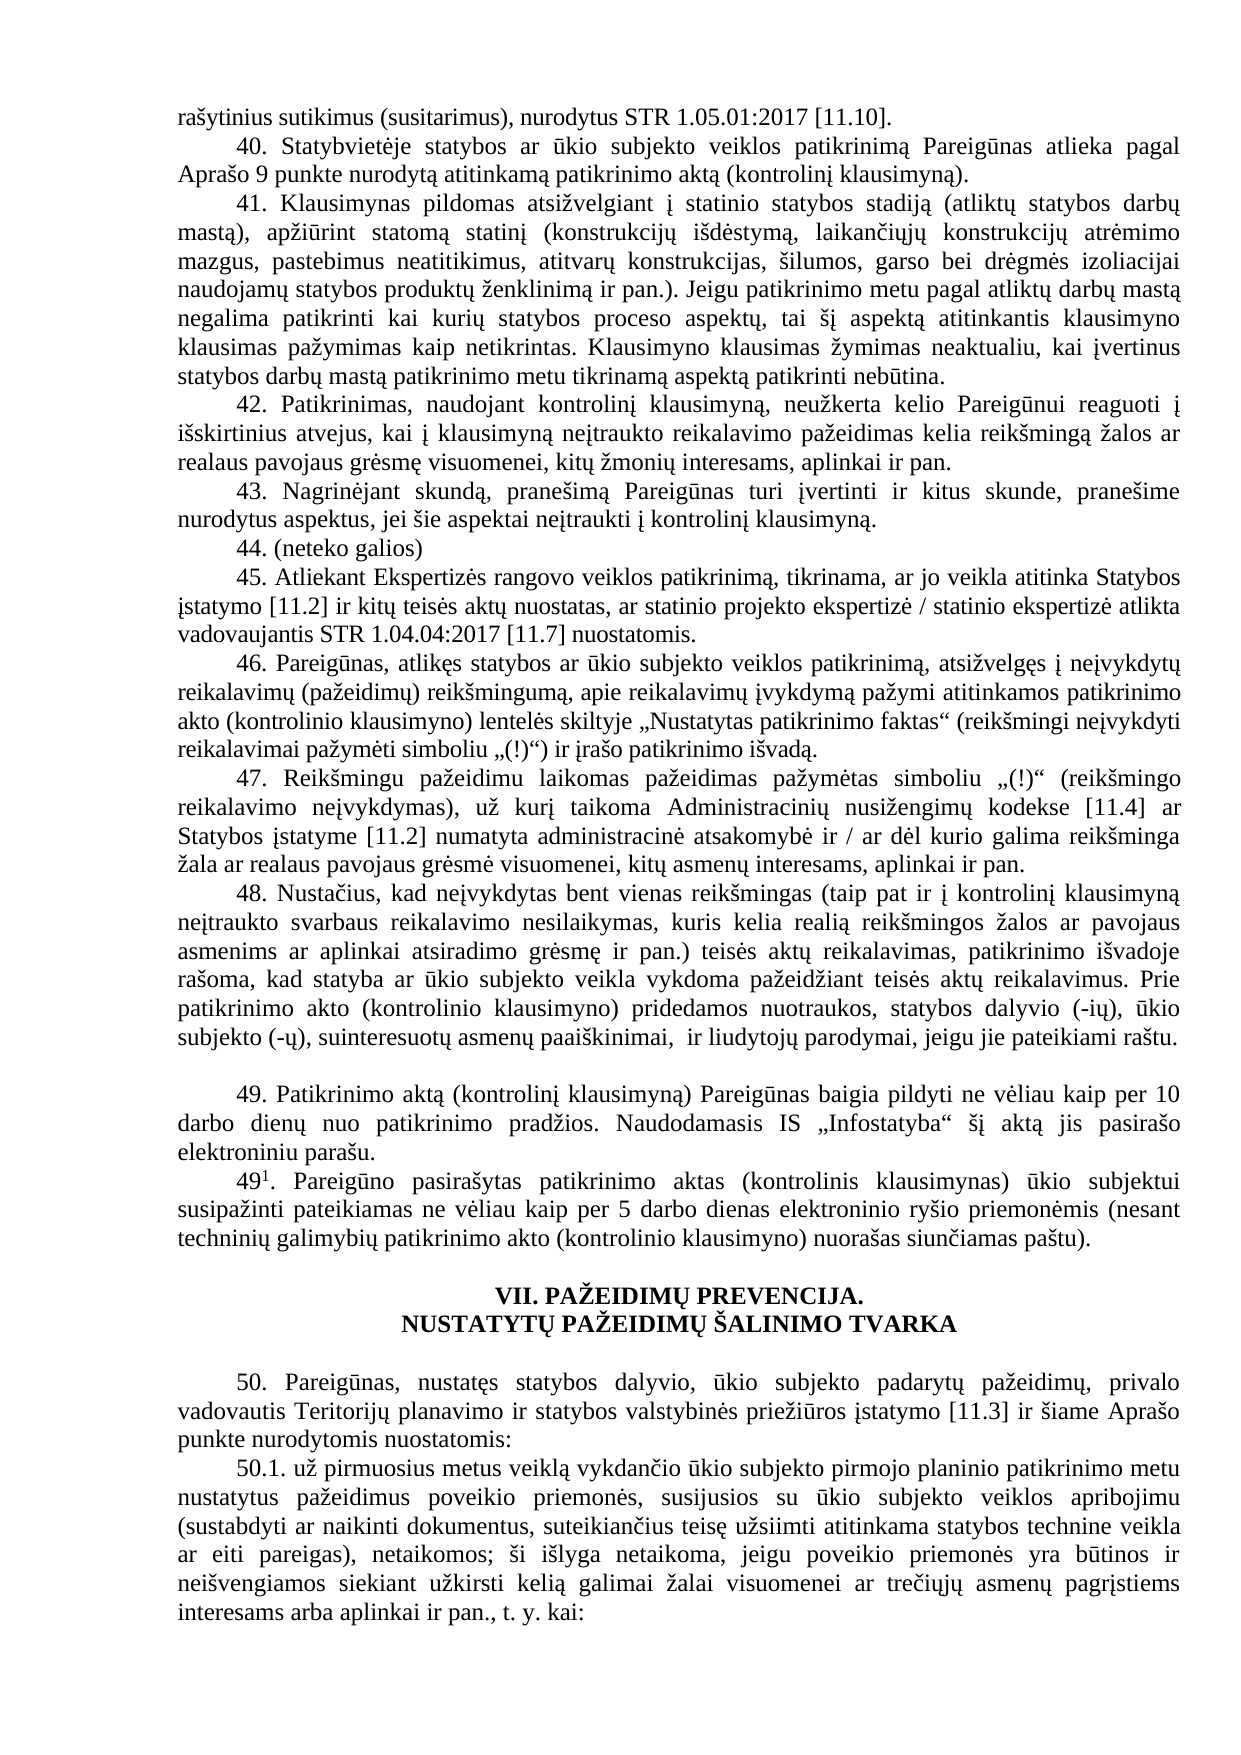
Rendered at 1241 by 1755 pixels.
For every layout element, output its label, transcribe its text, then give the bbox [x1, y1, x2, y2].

text 48. Nustačius, kad neįvykdytas bent vienas reikšmingas (taip pat ir į kontrolinį klausimyną neįtraukto svarbaus reikalavimo nesilaikymas, kuris kelia realią reikšmingos žalos ar pavojaus asmenims ar aplinkai atsiradimo grėsmę ir pan.) teisės aktų reikalavimas, patikrinimo išvadoje rašoma, kad statyba ar ūkio subjekto veikla vykdoma pažeidžiant teisės aktų reikalavimus. Prie patikrinimo akto (kontrolinio klausimyno) pridedamos nuotraukos, statybos dalyvio (-ių), ūkio subjekto (-ų), suinteresuotų asmenų paaiškinimai, ir liudytojų parodymai, jeigu jie pateikiami raštu. [177, 878, 1181, 1051]
text 41. Klausimynas pildomas atsižvelgiant į statinio statybos stadiją (atliktų statybos darbų mastą), apžiūrint statomą statinį (konstrukcijų išdėstymą, laikančiųjų konstrukcijų atrėmimo mazgus, pastebimus neatitikimus, atitvarų konstrukcijas, šilumos, garso bei drėgmės izoliacijai naudojamų statybos produktų ženklinimą ir pan.). Jeigu patikrinimo metu pagal atliktų darbų mastą negalima patikrinti kai kurių statybos proceso aspektų, tai šį aspektą atitinkantis klausimyno klausimas pažymimas kaip netikrintas. Klausimyno klausimas žymimas neaktualiu, kai įvertinus statybos darbų mastą patikrinimo metu tikrinamą aspektą patikrinti nebūtina. [177, 188, 1181, 389]
text VII. PAŽEIDIMŲ PREVENCIJA. [177, 1281, 1181, 1309]
text 46. Pareigūnas, atlikęs statybos ar ūkio subjekto veiklos patikrinimą, atsižvelgęs į neįvykdytų reikalavimų (pažeidimų) reikšmingumą, apie reikalavimų įvykdymą pažymi atitinkamos patikrinimo akto (kontrolinio klausimyno) lentelės skiltyje „Nustatytas patikrinimo faktas“ (reikšmingi neįvykdyti reikalavimai pažymėti simboliu „(!)“) ir įrašo patikrinimo išvadą. [177, 648, 1181, 763]
text 491. Pareigūno pasirašytas patikrinimo aktas (kontrolinis klausimynas) ūkio subjektui susipažinti pateikiamas ne vėliau kaip per 5 darbo dienas elektroninio ryšio priemonėmis (nesant techninių galimybių patikrinimo akto (kontrolinio klausimyno) nuorašas siunčiamas paštu). [177, 1166, 1181, 1252]
text 45. Atliekant Ekspertizės rangovo veiklos patikrinimą, tikrinama, ar jo veikla atitinka Statybos įstatymo [11.2] ir kitų teisės aktų nuostatas, ar statinio projekto ekspertizė / statinio ekspertizė atlikta vadovaujantis STR 1.04.04:2017 [11.7] nuostatomis. [177, 562, 1181, 648]
text 44. (neteko galios) [177, 533, 1181, 562]
text 50. Pareigūnas, nustatęs statybos dalyvio, ūkio subjekto padarytų pažeidimų, privalo vadovautis Teritorijų planavimo ir statybos valstybinės priežiūros įstatymo [11.3] ir šiame Aprašo punkte nurodytomis nuostatomis: [177, 1367, 1181, 1453]
text 47. Reikšmingu pažeidimu laikomas pažeidimas pažymėtas simboliu „(!)“ (reikšmingo reikalavimo neįvykdymas), už kurį taikoma Administracinių nusižengimų kodekse [11.4] ar Statybos įstatyme [11.2] numatyta administracinė atsakomybė ir / ar dėl kurio galima reikšminga žala ar realaus pavojaus grėsmė visuomenei, kitų asmenų interesams, aplinkai ir pan. [177, 763, 1181, 878]
text 43. Nagrinėjant skundą, pranešimą Pareigūnas turi įvertinti ir kitus skunde, pranešime nurodytus aspektus, jei šie aspektai neįtraukti į kontrolinį klausimyną. [177, 476, 1181, 533]
text 40. Statybvietėje statybos ar ūkio subjekto veiklos patikrinimą Pareigūnas atlieka pagal Aprašo 9 punkte nurodytą atitinkamą patikrinimo aktą (kontrolinį klausimyną). [177, 131, 1181, 188]
text 49. Patikrinimo aktą (kontrolinį klausimyną) Pareigūnas baigia pildyti ne vėliau kaip per 10 darbo dienų nuo patikrinimo pradžios. Naudodamasis IS „Infostatyba“ šį aktą jis pasirašo elektroniniu parašu. [177, 1079, 1181, 1166]
text NUSTATYTŲ PAŽEIDIMŲ ŠALINIMO TVARKA [177, 1309, 1181, 1338]
text 42. Patikrinimas, naudojant kontrolinį klausimyną, neužkerta kelio Pareigūnui reaguoti į išskirtinius atvejus, kai į klausimyną neįtraukto reikalavimo pažeidimas kelia reikšmingą žalos ar realaus pavojaus grėsmę visuomenei, kitų žmonių interesams, aplinkai ir pan. [177, 389, 1181, 476]
text rašytinius sutikimus (susitarimus), nurodytus STR 1.05.01:2017 [11.10]. [177, 103, 1181, 131]
text 50.1. už pirmuosius metus veiklą vykdančio ūkio subjekto pirmojo planinio patikrinimo metu nustatytus pažeidimus poveikio priemonės, susijusios su ūkio subjekto veiklos apribojimu (sustabdyti ar naikinti dokumentus, suteikiančius teisę užsiimti atitinkama statybos technine veikla ar eiti pareigas), netaikomos; ši išlyga netaikoma, jeigu poveikio priemonės yra būtinos ir neišvengiamos siekiant užkirsti kelią galimai žalai visuomenei ar trečiųjų asmenų pagrįstiems interesams arba aplinkai ir pan., t. y. kai: [177, 1453, 1181, 1626]
